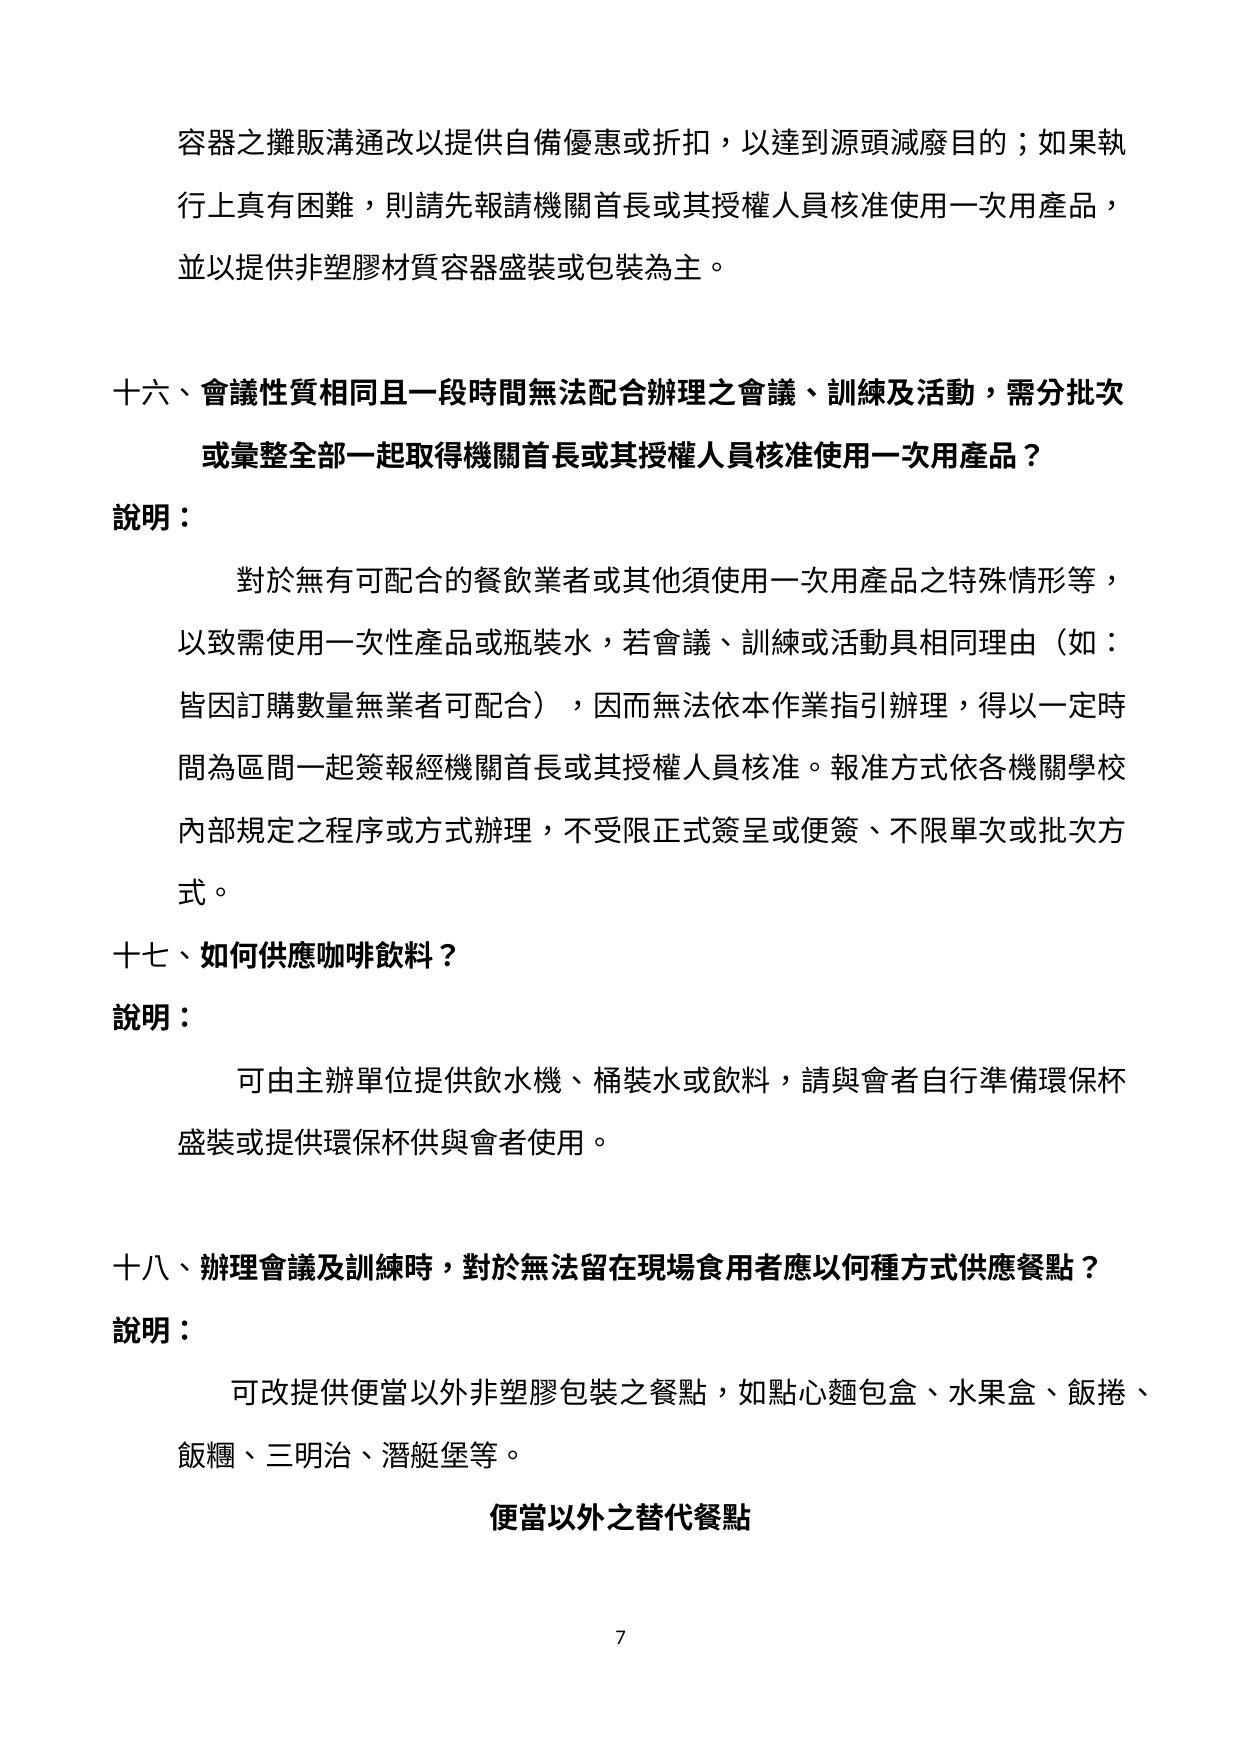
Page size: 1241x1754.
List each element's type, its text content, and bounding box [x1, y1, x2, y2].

text 可由主辦單位提供飲水機、桶裝水或飲料，請與會者自行準備環保杯盛裝或提供環保杯供與會者使用。 [177, 1037, 1128, 1162]
text 可改提供便當以外非塑膠包裝之餐點，如點心麵包盒、水果盒、飯捲、飯糰、三明治、潛艇堡等。 [177, 1349, 1128, 1474]
text 說明： [112, 1287, 1128, 1349]
list 辦理會議及訓練時，對於無法留在現場食用者應以何種方式供應餐點？ [112, 1224, 1128, 1287]
text 說明： [112, 974, 1128, 1037]
text 說明： [112, 474, 1128, 537]
text 對於無有可配合的餐飲業者或其他須使用一次用產品之特殊情形等，以致需使用一次性產品或瓶裝水，若會議、訓練或活動具相同理由（如：皆因訂購數量無業者可配合），因而無法依本作業指引辦理，得以一定時間為區間一起簽報經機關首長或其授權人員核准。報准方式依各機關學校內部規定之程序或方式辦理，不受限正式簽呈或便簽、不限單次或批次方式。 [177, 537, 1128, 912]
list 會議性質相同且一段時間無法配合辦理之會議、訓練及活動，需分批次或彙整全部一起取得機關首長或其授權人員核准使用一次用產品？ [112, 349, 1128, 474]
text 容器之攤販溝通改以提供自備優惠或折扣，以達到源頭減廢目的；如果執行上真有困難，則請先報請機關首長或其授權人員核准使用一次用產品，並以提供非塑膠材質容器盛裝或包裝為主。 [177, 99, 1128, 287]
list 如何供應咖啡飲料？ [112, 912, 1128, 974]
text 便當以外之替代餐點 [112, 1474, 1128, 1537]
